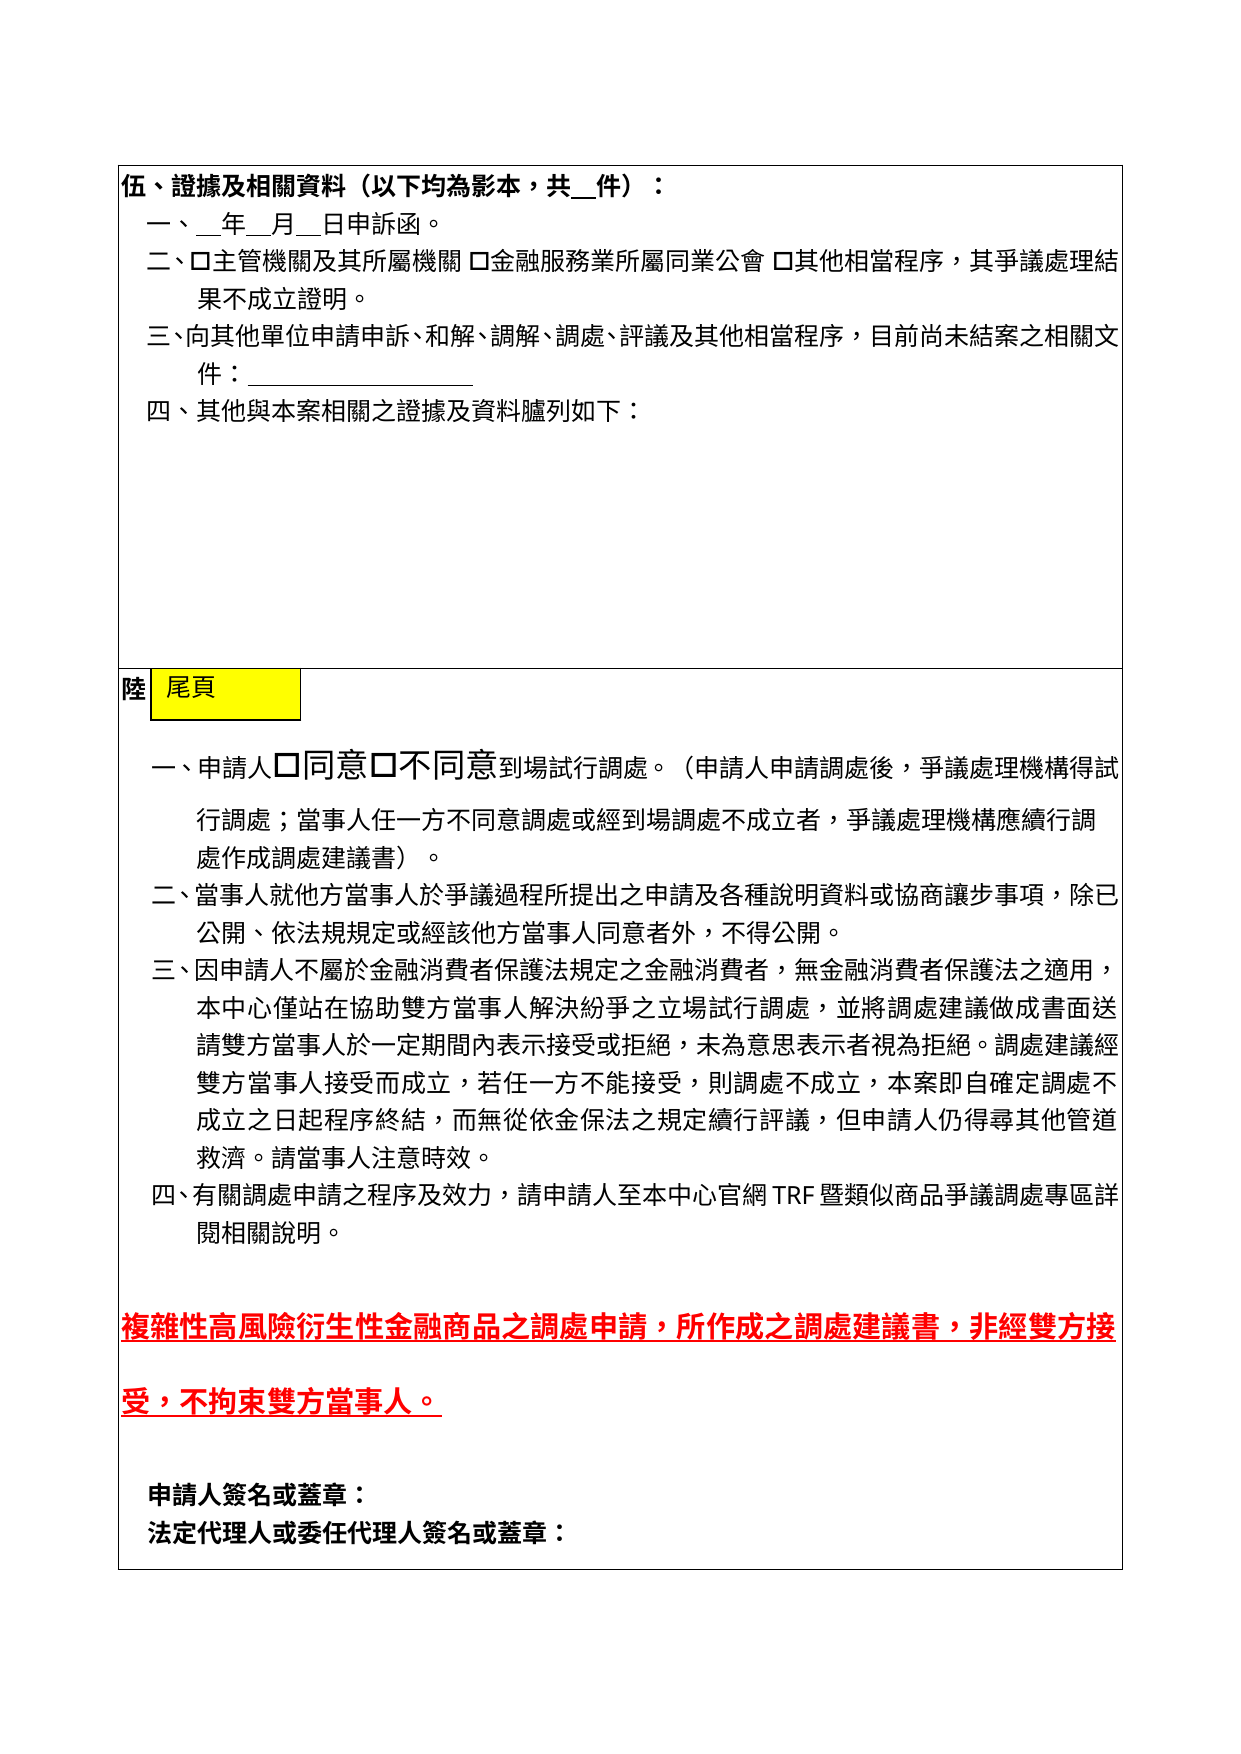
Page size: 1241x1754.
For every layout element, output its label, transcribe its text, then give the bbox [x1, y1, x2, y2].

table_cell 陸、其他事項： 一、申請人同意不同意到場試行調處。（申請人申請調處後，爭議處理機構得試行調處；當事人任一方不同意調處或經到場調處不成立者，爭議處理機構應續行調處作成調處建議書）。 二、當事人就他方當事人於爭議過程所提出之申請及各種說明資料或協商讓步事項，除已公開、依法規規定或經該他方當事人同意者外，不得公開。 三、因申請人不屬於金融消費者保護法規定之金融消費者，無金融消費者保護法之適用，本中心僅站在協助雙方當事人解決紛爭之立場試行調處，並將調處建議做成書面送請雙方當事人於一定期間內表示接受或拒絕，未為意思表示者視為拒絕。調處建議經雙方當事人接受而成立，若任一方不能接受，則調處不成立，本案即自確定調處不成立之日起程序終結，而無從依金保法之規定續行評議，但申請人仍得尋其他管道救濟。請當事人注意時效。 四、有關調處申請之程序及效力，請申請人至本中心官網TRF暨類似商品爭議調處專區詳閱相關說明。 複雜性高風險衍生性金融商品之調處申請，所作成之調處建議書，非經雙方接受，不拘束雙方當事人。 申請人簽名或蓋章： 法定代理人或委任代理人簽名或蓋章： [119, 669, 1122, 1569]
table_cell 伍、證據及相關資料（以下均為影本，共 件）： 一、 年 月 日申訴函。 二、主管機關及其所屬機關 金融服務業所屬同業公會 其他相當程序，其爭議處理結果不成立證明。 三、向其他單位申請申訴、和解、調解、調處、評議及其他相當程序，目前尚未結案之相關文件： 四、其他與本案相關之證據及資料臚列如下： [119, 166, 1122, 668]
